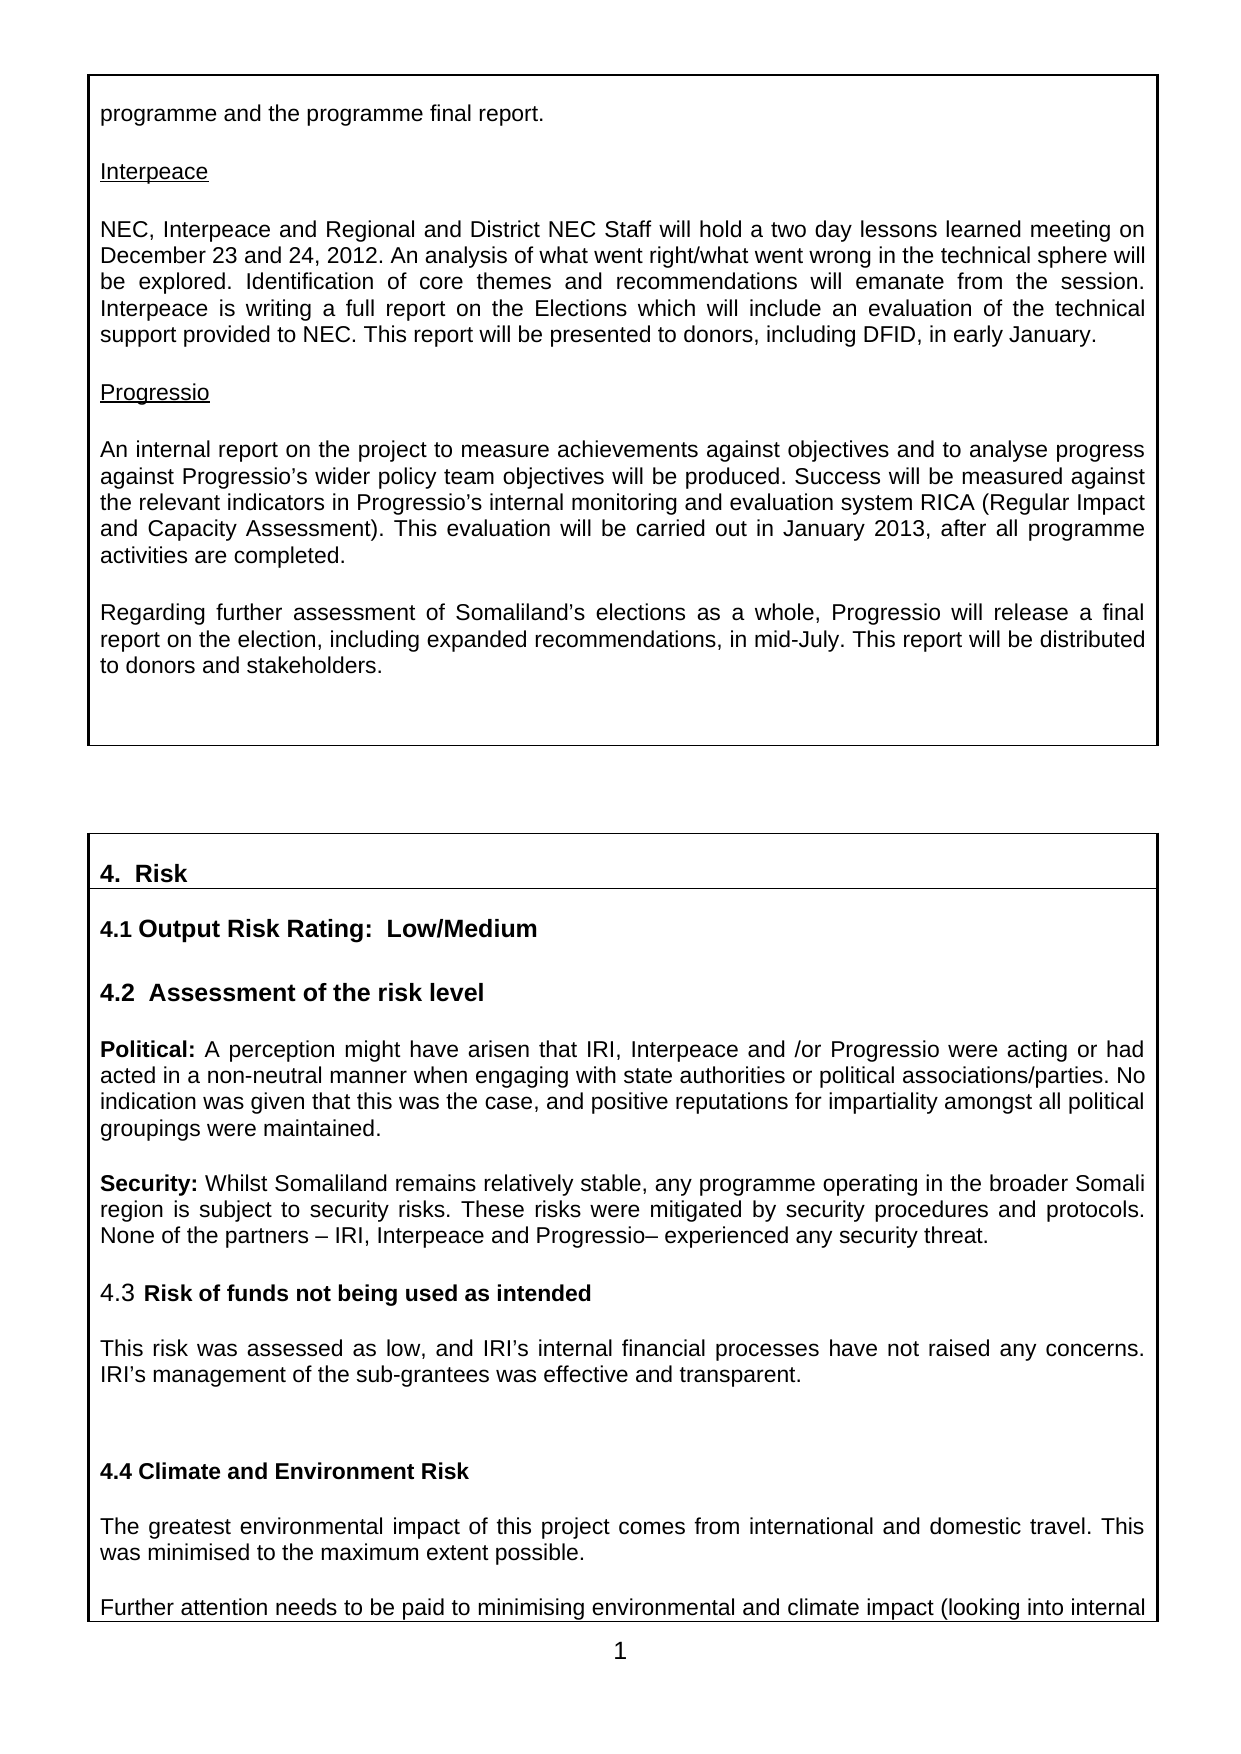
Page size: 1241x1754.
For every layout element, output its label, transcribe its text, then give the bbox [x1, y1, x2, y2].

table_cell programme and the programme final report. Interpeace NEC, Interpeace and Regional and District NEC Staff will hold a two day lessons learned meeting on December 23 and 24, 2012. An analysis of what went right/what went wrong in the technical sphere will be explored. Identification of core themes and recommendations will emanate from the session. Interpeace is writing a full report on the Elections which will include an evaluation of the technical support provided to NEC. This report will be presented to donors, including DFID, in early January. Progressio An internal report on the project to measure achievements against objectives and to analyse progress against Progressio’s wider policy team objectives will be produced. Success will be measured against the relevant indicators in Progressio’s internal monitoring and evaluation system RICA (Regular Impact and Capacity Assessment). This evaluation will be carried out in January 2013, after all programme activities are completed. Regarding further assessment of Somaliland’s elections as a whole, Progressio will release a final report on the election, including expanded recommendations, in mid-July. This report will be distributed to donors and stakeholders. [90, 76, 1156, 744]
table_header 4. Risk [90, 834, 1156, 888]
table_cell 4.1 Output Risk Rating: Low/Medium 4.2 Assessment of the risk level Political: A perception might have arisen that IRI, Interpeace and /or Progressio were acting or had acted in a non-neutral manner when engaging with state authorities or political associations/parties. No indication was given that this was the case, and positive reputations for impartiality amongst all political groupings were maintained. Security: Whilst Somaliland remains relatively stable, any programme operating in the broader Somali region is subject to security risks. These risks were mitigated by security procedures and protocols. None of the partners – IRI, Interpeace and Progressio– experienced any security threat. [90, 889, 1156, 1277]
table_cell Risk of funds not being used as intended This risk was assessed as low, and IRI’s internal financial processes have not raised any concerns. IRI’s management of the sub-grantees was effective and transparent. 4.4 Climate and Environment Risk The greatest environmental impact of this project comes from international and domestic travel. This was minimised to the maximum extent possible. Further attention needs to be paid to minimising environmental and climate impact (looking into internal [90, 1278, 1156, 1621]
